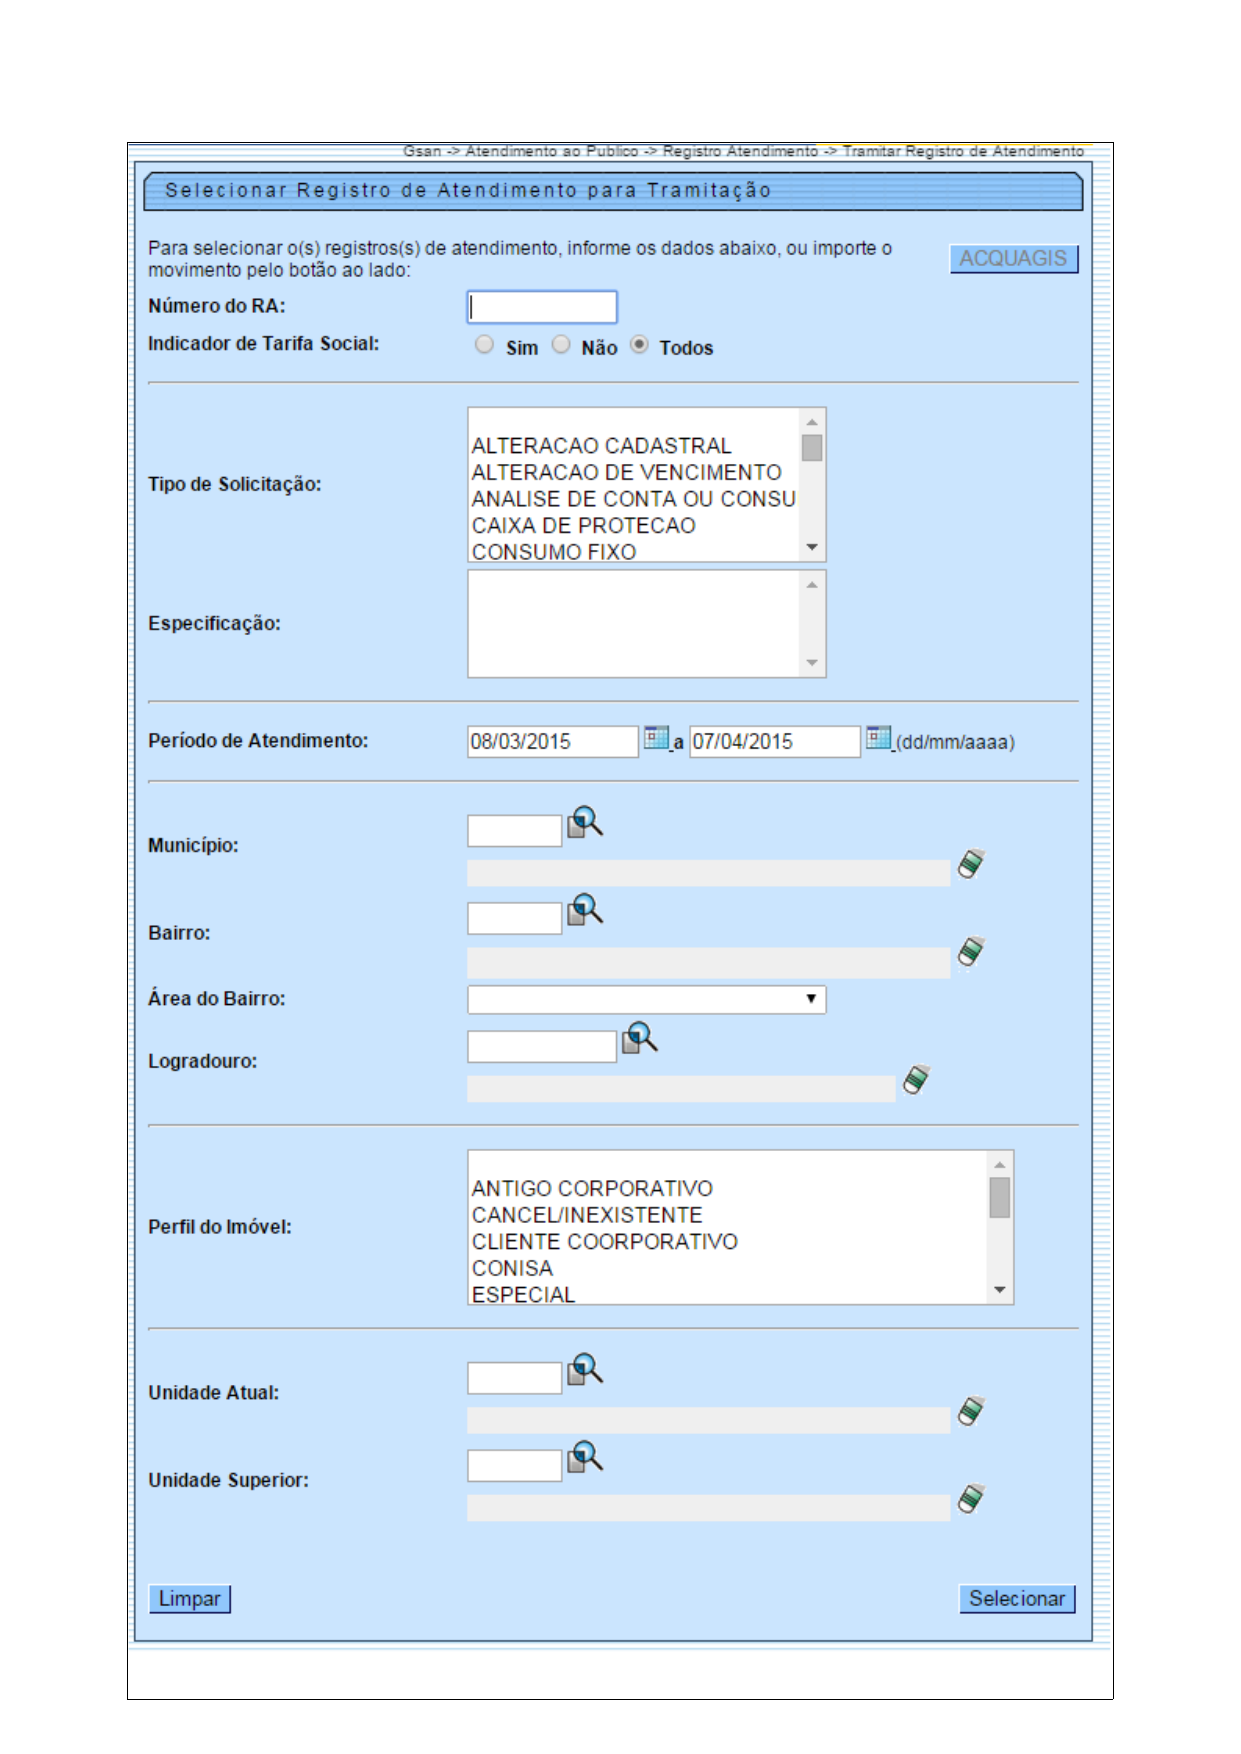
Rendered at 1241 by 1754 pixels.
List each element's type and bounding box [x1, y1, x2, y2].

picture [128, 144, 1112, 1667]
table_header [128, 143, 1113, 1699]
